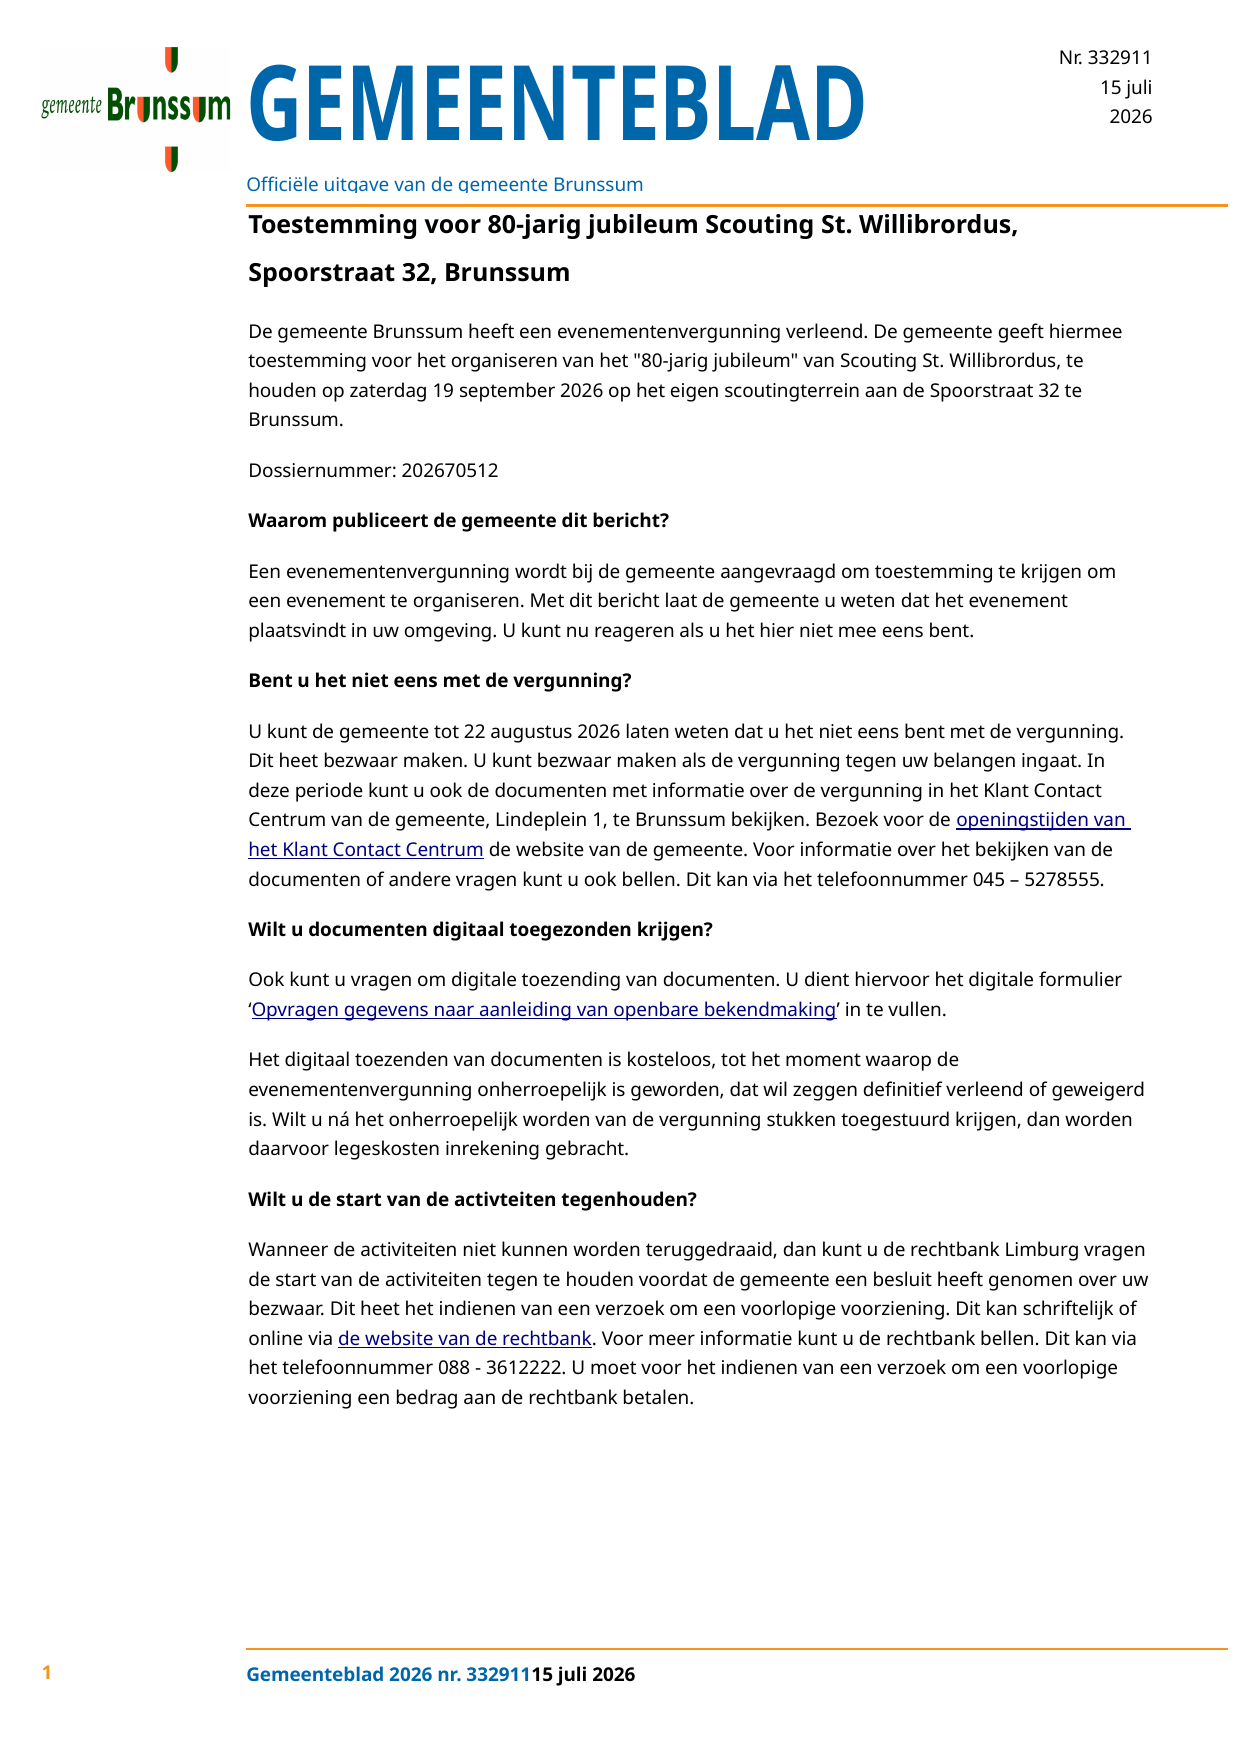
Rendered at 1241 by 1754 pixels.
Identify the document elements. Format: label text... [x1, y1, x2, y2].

text Een evenementenvergunning wordt bij de gemeente aangevraagd om toestemming te krijgen om een evenement te organiseren. Met dit bericht laat de gemeente u weten dat het evenement plaatsvindt in uw omgeving. U kunt nu reageren als u het hier niet mee eens bent. [248, 558, 1152, 643]
text U kunt de gemeente tot 22 augustus 2026 laten weten dat u het niet eens bent met de vergunning. Dit heet bezwaar maken. U kunt bezwaar maken als de vergunning tegen uw belangen ingaat. In deze periode kunt u ook de documenten met informatie over de vergunning in het Klant Contact Centrum van de gemeente, Lindeplein 1, te Brunssum bekijken. Bezoek voor de openingstijden van het Klant Contact Centrum de website van de gemeente. Voor informatie over het bekijken van de documenten of andere vragen kunt u ook bellen. Dit kan via het telefoonnummer 045 – 5278555. [248, 718, 1152, 892]
text Het digitaal toezenden van documenten is kosteloos, tot het moment waarop de evenementenvergunning onherroepelijk is geworden, dat wil zeggen definitief verleend of geweigerd is. Wilt u ná het onherroepelijk worden van de vergunning stukken toegestuurd krijgen, dan worden daarvoor legeskosten inrekening gebracht. [248, 1047, 1152, 1161]
text Ook kunt u vragen om digitale toezending van documenten. U dient hiervoor het digitale formulier ‘Opvragen gegevens naar aanleiding van openbare bekendmaking’ in te vullen. [248, 967, 1152, 1022]
text Wilt u documenten digitaal toegezonden krijgen? [248, 916, 1152, 942]
text Toestemming voor 80-jarig jubileum Scouting St. Willibrordus, Spoorstraat 32, Brunssum [248, 207, 1152, 288]
text Wanneer de activiteiten niet kunnen worden teruggedraaid, dan kunt u de rechtbank Limburg vragen de start van de activiteiten tegen te houden voordat de gemeente een besluit heeft genomen over uw bezwaar. Dit heet het indienen van een verzoek om een voorlopige voorziening. Dit kan schriftelijk of online via de website van de rechtbank. Voor meer informatie kunt u de rechtbank bellen. Dit kan via het telefoonnummer 088 - 3612222. U moet voor het indienen van een verzoek om een voorlopige voorziening een bedrag aan de rechtbank betalen. [248, 1236, 1152, 1410]
text De gemeente Brunssum heeft een evenementenvergunning verleend. De gemeente geeft hiermee toestemming voor het organiseren van het "80-jarig jubileum" van Scouting St. Willibrordus, te houden op zaterdag 19 september 2026 op het eigen scoutingterrein aan de Spoorstraat 32 te Brunssum. [248, 318, 1152, 432]
picture [41, 47, 231, 172]
text Wilt u de start van de activteiten tegenhouden? [248, 1186, 1152, 1212]
text Bent u het niet eens met de vergunning? [248, 667, 1152, 693]
text Waarom publiceert de gemeente dit bericht? [248, 507, 1152, 533]
text Dossiernummer: 202670512 [248, 457, 1152, 483]
